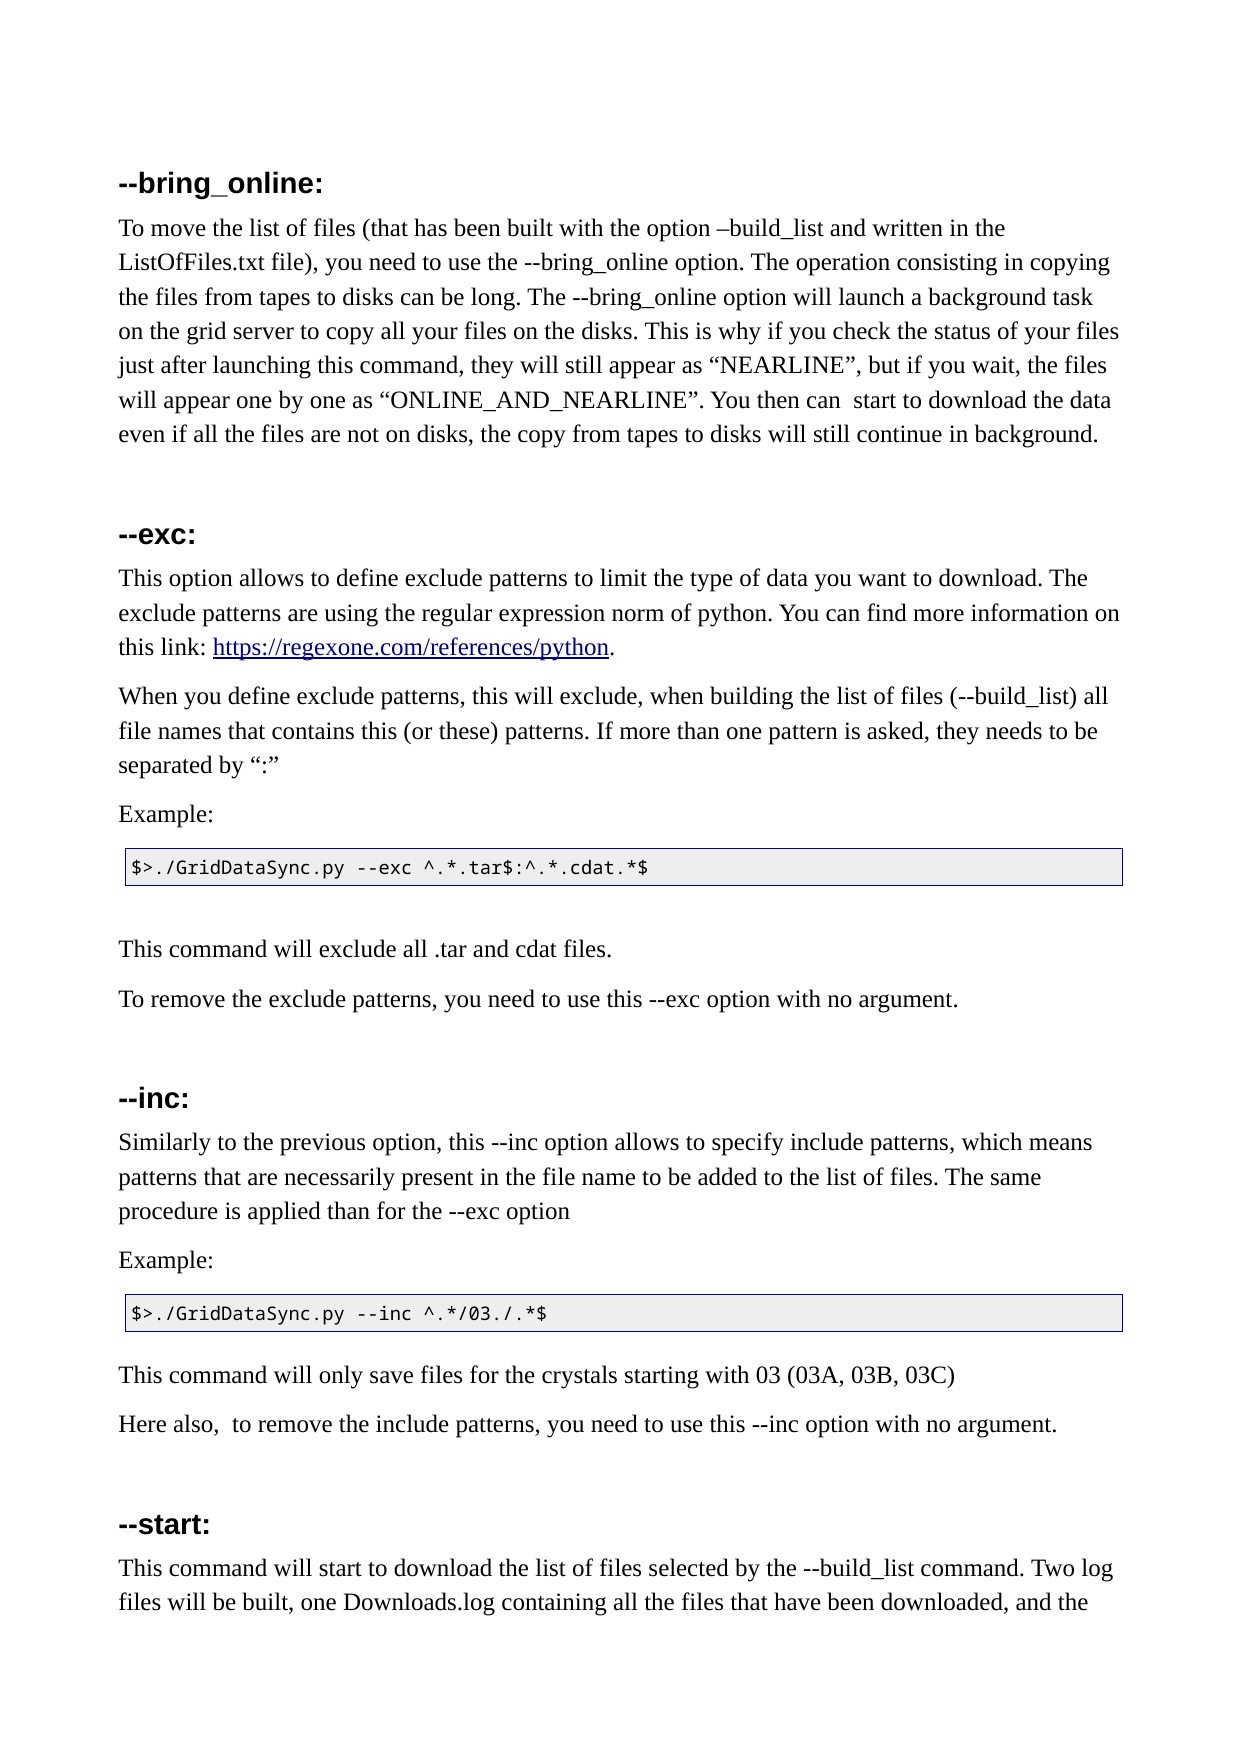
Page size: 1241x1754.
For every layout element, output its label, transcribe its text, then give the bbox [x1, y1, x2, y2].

text Here also, to remove the include patterns, you need to use this --inc option with no argument. [118, 1409, 1122, 1438]
subtitle --bring_online: [118, 166, 1122, 200]
text Example: [118, 1245, 1122, 1274]
text To move the list of files (that has been built with the option –build_list and written in the ListOfFiles.txt file), you need to use the --bring_online option. The operation consisting in copying the files from tapes to disks can be long. The --bring_online option will launch a background task on the grid server to copy all your files on the disks. This is why if you check the status of your files just after launching this command, they will still appear as “NEARLINE”, but if you wait, the files will appear one by one as “ONLINE_AND_NEARLINE”. You then can start to download the data even if all the files are not on disks, the copy from tapes to disks will still continue in background. [118, 213, 1122, 448]
table_header $>./GridDataSync.py --exc ^.*.tar$:^.*.cdat.*$ [126, 849, 1122, 885]
text To remove the exclude patterns, you need to use this --exc option with no argument. [118, 984, 1122, 1012]
subtitle --exc: [118, 517, 1122, 551]
text This option allows to define exclude patterns to limit the type of data you want to download. The exclude patterns are using the regular expression norm of python. You can find more information on this link: https://regexone.com/references/python. [118, 563, 1122, 661]
text This command will start to download the list of files selected by the --build_list command. Two log files will be built, one Downloads.log containing all the files that have been downloaded, and the [118, 1553, 1122, 1616]
text This command will only save files for the crystals starting with 03 (03A, 03B, 03C) [118, 1360, 1122, 1389]
text This command will exclude all .tar and cdat files. [118, 934, 1122, 963]
subtitle --inc: [118, 1081, 1122, 1115]
text Example: [118, 799, 1122, 828]
subtitle --start: [118, 1507, 1122, 1541]
text When you define exclude patterns, this will exclude, when building the list of files (--build_list) all file names that contains this (or these) patterns. If more than one pattern is asked, they needs to be separated by “:” [118, 681, 1122, 779]
text Similarly to the previous option, this --inc option allows to specify include patterns, which means patterns that are necessarily present in the file name to be added to the list of files. The same procedure is applied than for the --exc option [118, 1127, 1122, 1225]
table_header $>./GridDataSync.py --inc ^.*/03./.*$ [126, 1295, 1122, 1331]
